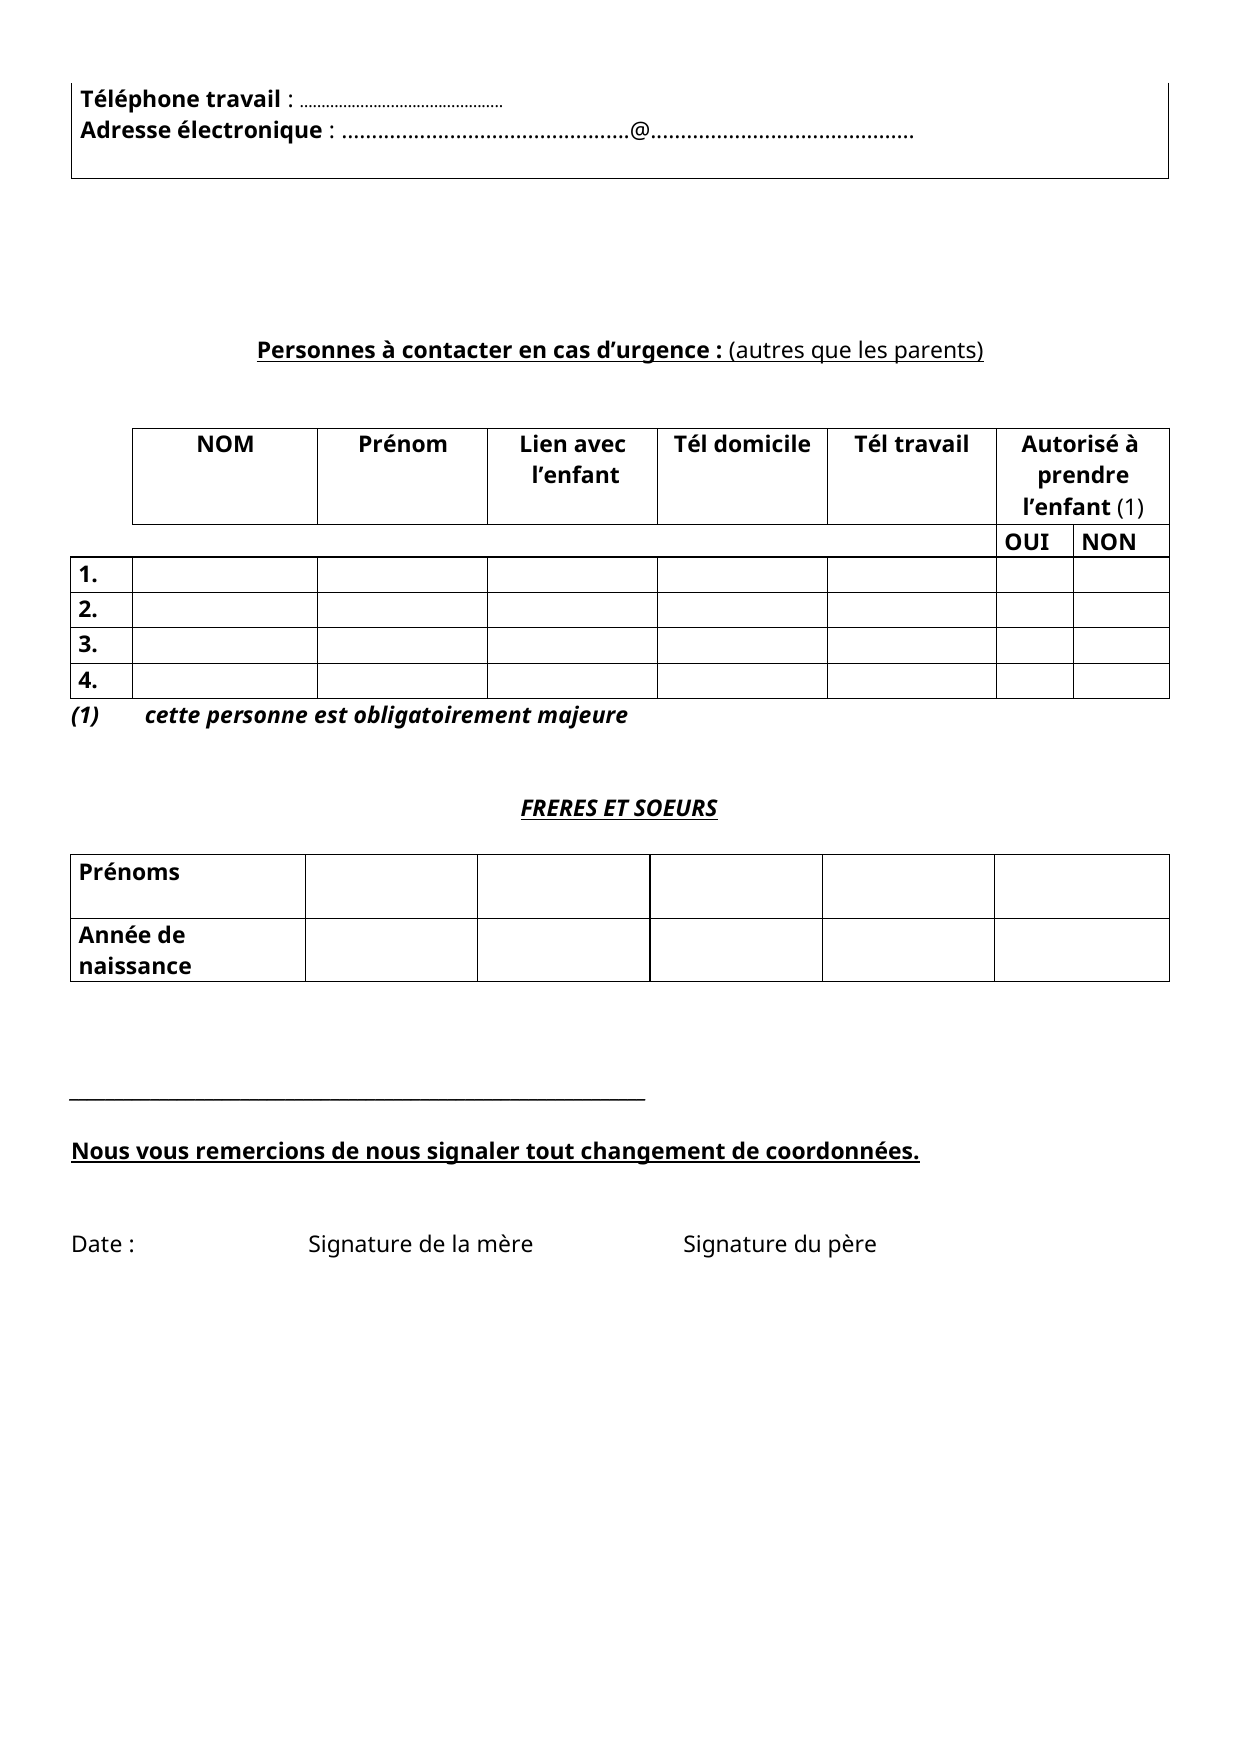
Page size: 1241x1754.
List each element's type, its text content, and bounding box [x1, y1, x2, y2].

text Téléphone travail : ……………………………………….. [72, 83, 1168, 114]
table_cell [823, 919, 994, 981]
table_header Tél domicile [658, 429, 827, 524]
table_cell [488, 664, 657, 698]
table_header NOM [133, 429, 317, 524]
table_cell [995, 919, 1169, 981]
table_header [823, 855, 994, 917]
table_header [478, 855, 649, 917]
table_header [71, 428, 132, 524]
text Adresse électronique : ….............................................@............................................ [72, 114, 1168, 145]
table_cell [827, 525, 996, 556]
table_header [306, 855, 477, 917]
table_cell [133, 664, 317, 698]
table_cell [658, 525, 827, 556]
table_header Lien avec l’enfant [488, 429, 657, 524]
table_cell 4. [71, 664, 132, 698]
table_header Autorisé à prendre l’enfant (1) [997, 429, 1169, 524]
table_cell [318, 593, 487, 627]
table_cell [828, 558, 996, 592]
table_cell [1074, 558, 1169, 592]
table_cell [997, 628, 1073, 663]
table_cell [133, 628, 317, 663]
table_cell [133, 525, 318, 556]
text Nous vous remercions de nous signaler tout changement de coordonnées. [71, 1135, 1169, 1166]
table_cell [71, 524, 133, 556]
table_cell [133, 593, 317, 627]
table_cell 1. [71, 558, 132, 592]
table_cell [1074, 593, 1169, 627]
table_cell OUI [997, 525, 1073, 556]
table_cell [997, 593, 1073, 627]
text FRERES ET SOEURS [71, 792, 1169, 823]
table_cell [658, 593, 827, 627]
table_header [651, 855, 822, 917]
table_cell [488, 558, 657, 592]
table_cell Année de naissance [71, 919, 305, 981]
table_cell [658, 628, 827, 663]
table_cell [318, 664, 487, 698]
table_cell [488, 593, 657, 627]
table_cell [478, 919, 649, 981]
table_cell [488, 628, 657, 663]
table_cell [318, 628, 487, 663]
text Personnes à contacter en cas d’urgence : (autres que les parents) [71, 334, 1169, 365]
text Date : Signature de la mère Signature du père [71, 1228, 1169, 1259]
table_cell 2. [71, 593, 132, 627]
table_header Prénom [318, 429, 487, 524]
table_cell [658, 558, 827, 592]
table_cell 3. [71, 628, 132, 663]
table_cell [828, 628, 996, 663]
table_header Tél travail [828, 429, 996, 524]
table_cell [828, 593, 996, 627]
table_cell [997, 664, 1073, 698]
table_cell [488, 525, 657, 556]
table_cell [318, 525, 488, 556]
table_header [995, 855, 1169, 917]
table_cell [1074, 628, 1169, 663]
table_cell [658, 664, 827, 698]
table_cell [1074, 664, 1169, 698]
table_cell [828, 664, 996, 698]
table_cell [133, 558, 317, 592]
table_cell [651, 919, 822, 981]
table_cell [997, 558, 1073, 592]
table_cell [318, 558, 487, 592]
table_header Prénoms [71, 855, 305, 917]
table_cell NON [1074, 525, 1169, 556]
list cette personne est obligatoirement majeure [71, 699, 1169, 730]
table_cell [306, 919, 477, 981]
text ________________________________________________________________ [71, 1073, 1169, 1104]
